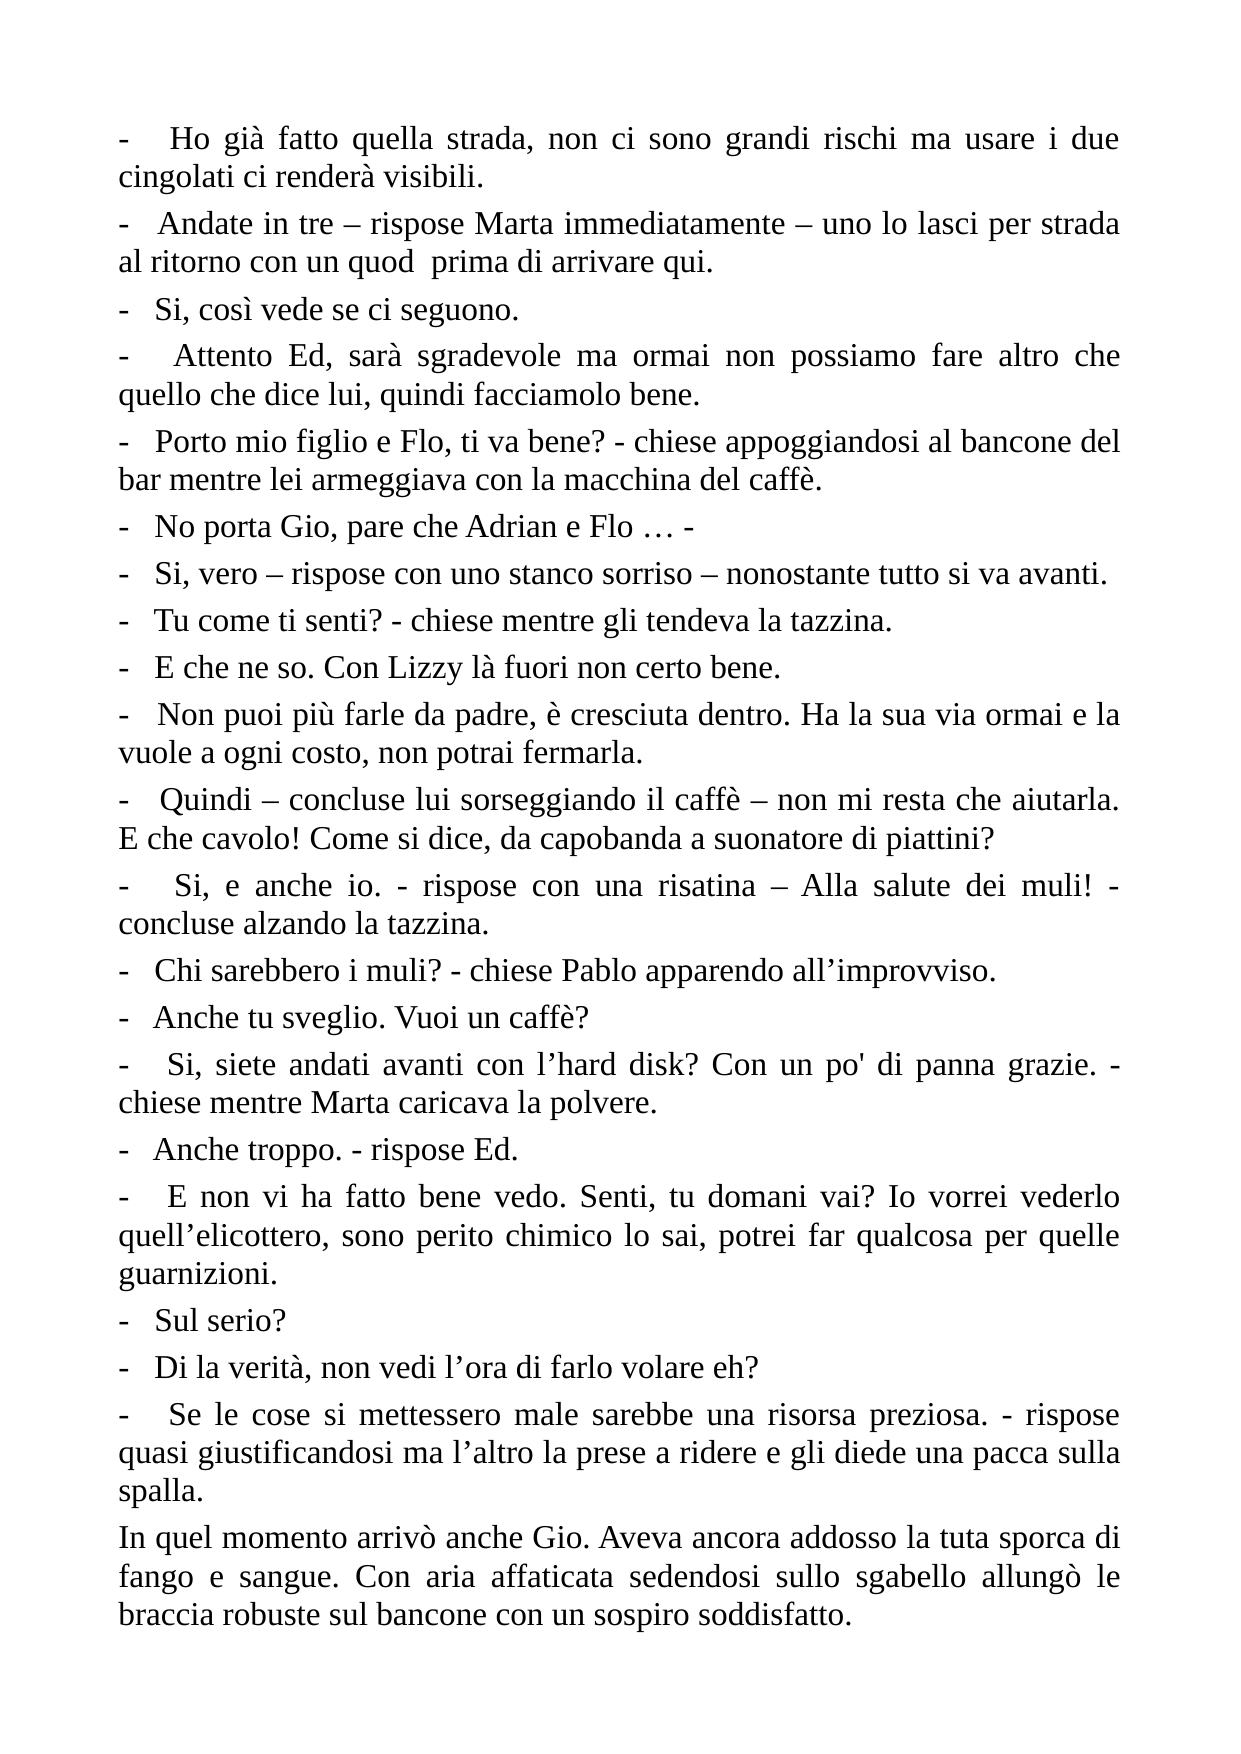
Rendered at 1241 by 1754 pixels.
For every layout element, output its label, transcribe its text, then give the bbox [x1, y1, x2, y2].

text - Andate in tre – rispose Marta immediatamente – uno lo lasci per strada al ritorno con un quod prima di arrivare qui. [118, 203, 1122, 280]
text - Sul serio? [118, 1300, 1122, 1338]
text - Anche troppo. - rispose Ed. [118, 1129, 1122, 1168]
text - E che ne so. Con Lizzy là fuori non certo bene. [118, 647, 1122, 686]
text - Tu come ti senti? - chiese mentre gli tendeva la tazzina. [118, 600, 1122, 639]
text - E non vi ha fatto bene vedo. Senti, tu domani vai? Io vorrei vederlo quell’elicottero, sono perito chimico lo sai, potrei far qualcosa per quelle guarnizioni. [118, 1176, 1122, 1291]
text - Attento Ed, sarà sgradevole ma ormai non possiamo fare altro che quello che dice lui, quindi facciamolo bene. [118, 336, 1122, 412]
text - Quindi – concluse lui sorseggiando il caffè – non mi resta che aiutarla. E che cavolo! Come si dice, da capobanda a suonatore di piattini? [118, 779, 1122, 856]
text - Si, così vede se ci seguono. [118, 289, 1122, 327]
text - Anche tu sveglio. Vuoi un caffè? [118, 997, 1122, 1036]
text - Se le cose si mettessero male sarebbe una risorsa preziosa. - rispose quasi giustificandosi ma l’altro la prese a ridere e gli diede una pacca sulla spalla. [118, 1394, 1122, 1509]
text - No porta Gio, pare che Adrian e Flo … - [118, 506, 1122, 545]
text - Si, vero – rispose con uno stanco sorriso – nonostante tutto si va avanti. [118, 553, 1122, 592]
text - Ho già fatto quella strada, non ci sono grandi rischi ma usare i due cingolati ci renderà visibili. [118, 118, 1122, 195]
text - Non puoi più farle da padre, è cresciuta dentro. Ha la sua via ormai e la vuole a ogni costo, non potrai fermarla. [118, 694, 1122, 771]
text - Si, siete andati avanti con l’hard disk? Con un po' di panna grazie. - chiese mentre Marta caricava la polvere. [118, 1044, 1122, 1121]
text - Porto mio figlio e Flo, ti va bene? - chiese appoggiandosi al bancone del bar mentre lei armeggiava con la macchina del caffè. [118, 421, 1122, 498]
text - Chi sarebbero i muli? - chiese Pablo apparendo all’improvviso. [118, 950, 1122, 988]
text - Si, e anche io. - rispose con una risatina – Alla salute dei muli! - concluse alzando la tazzina. [118, 865, 1122, 942]
text - Di la verità, non vedi l’ora di farlo volare eh? [118, 1347, 1122, 1385]
text In quel momento arrivò anche Gio. Aveva ancora addosso la tuta sporca di fango e sangue. Con aria affaticata sedendosi sullo sgabello allungò le braccia robuste sul bancone con un sospiro soddisfatto. [118, 1518, 1122, 1633]
